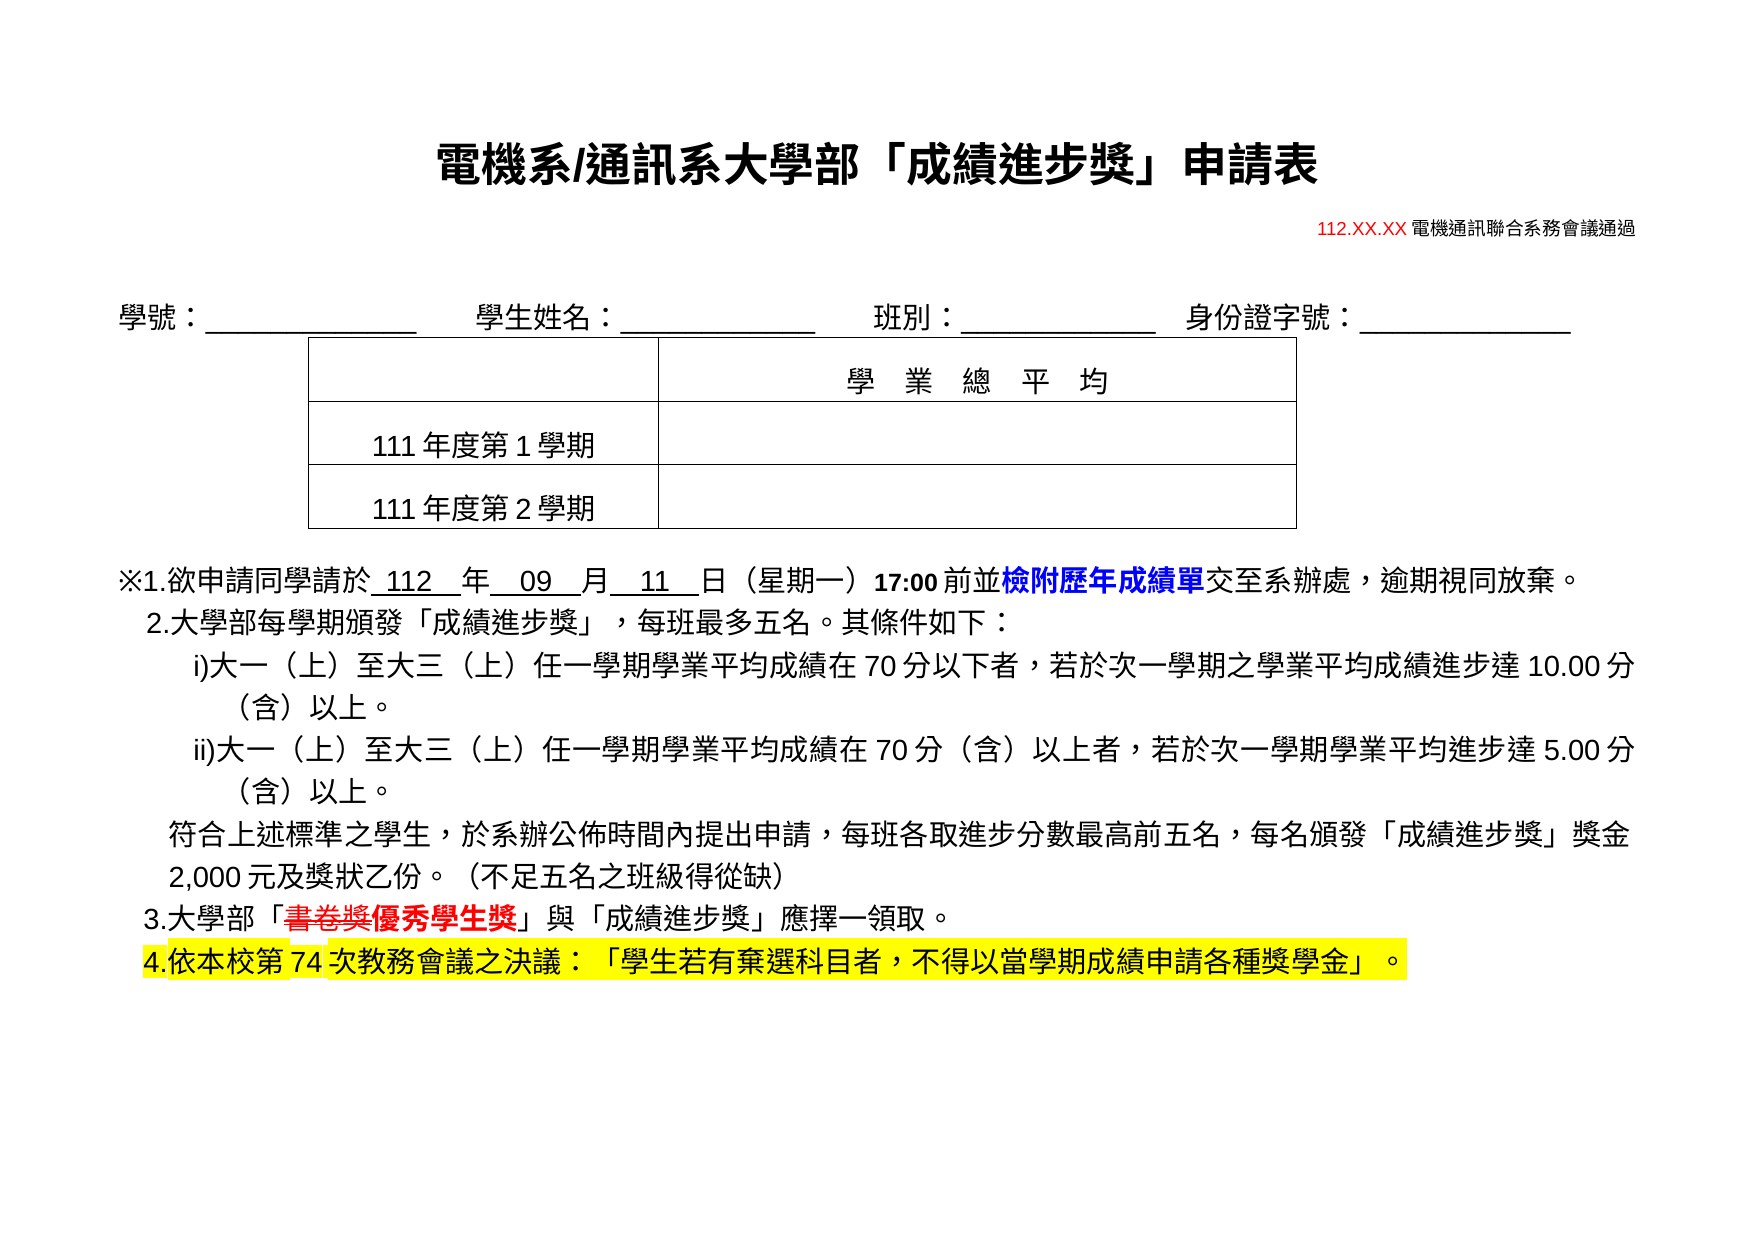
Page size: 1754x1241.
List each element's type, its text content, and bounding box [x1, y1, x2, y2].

table_header [309, 338, 658, 401]
table_cell 111年度第1學期 [309, 402, 658, 464]
table_cell [659, 465, 1296, 528]
text 電機系/通訊系大學部「成績進步獎」申請表 [118, 89, 1636, 214]
text 3.大學部「書卷獎優秀學生獎」與「成績進步獎」應擇一領取。 [143, 896, 1636, 938]
table_header 學 業 總 平 均 [659, 338, 1296, 401]
text ※1.欲申請同學請於 112 年 09 月 11 日（星期一）17:00前並檢附歷年成績單交至系辦處，逾期視同放棄。 [118, 557, 1636, 600]
text ii)大一（上）至大三（上）任一學期學業平均成績在70分（含）以上者，若於次一學期學業平均進步達5.00分（含）以上。 [193, 727, 1636, 811]
text 符合上述標準之學生，於系辦公佈時間內提出申請，每班各取進步分數最高前五名，每名頒發「成績進步獎」獎金2,000元及獎狀乙份。（不足五名之班級得從缺） [168, 811, 1636, 896]
text i)大一（上）至大三（上）任一學期學業平均成績在70分以下者，若於次一學期之學業平均成績進步達10.00分（含）以上。 [193, 642, 1636, 727]
text 4.依本校第74次教務會議之決議：「學生若有棄選科目者，不得以當學期成績申請各種獎學金」。 [143, 938, 1636, 980]
text 2.大學部每學期頒發「成績進步獎」，每班最多五名。其條件如下： [146, 600, 1636, 642]
text 學號：_____________ 學生姓名：____________ 班別：____________ 身份證字號：_____________ [118, 274, 1636, 337]
table_cell 111年度第2學期 [309, 465, 658, 528]
table_cell [659, 402, 1296, 464]
text 112.XX.XX電機通訊聯合系務會議通過 [118, 214, 1636, 241]
